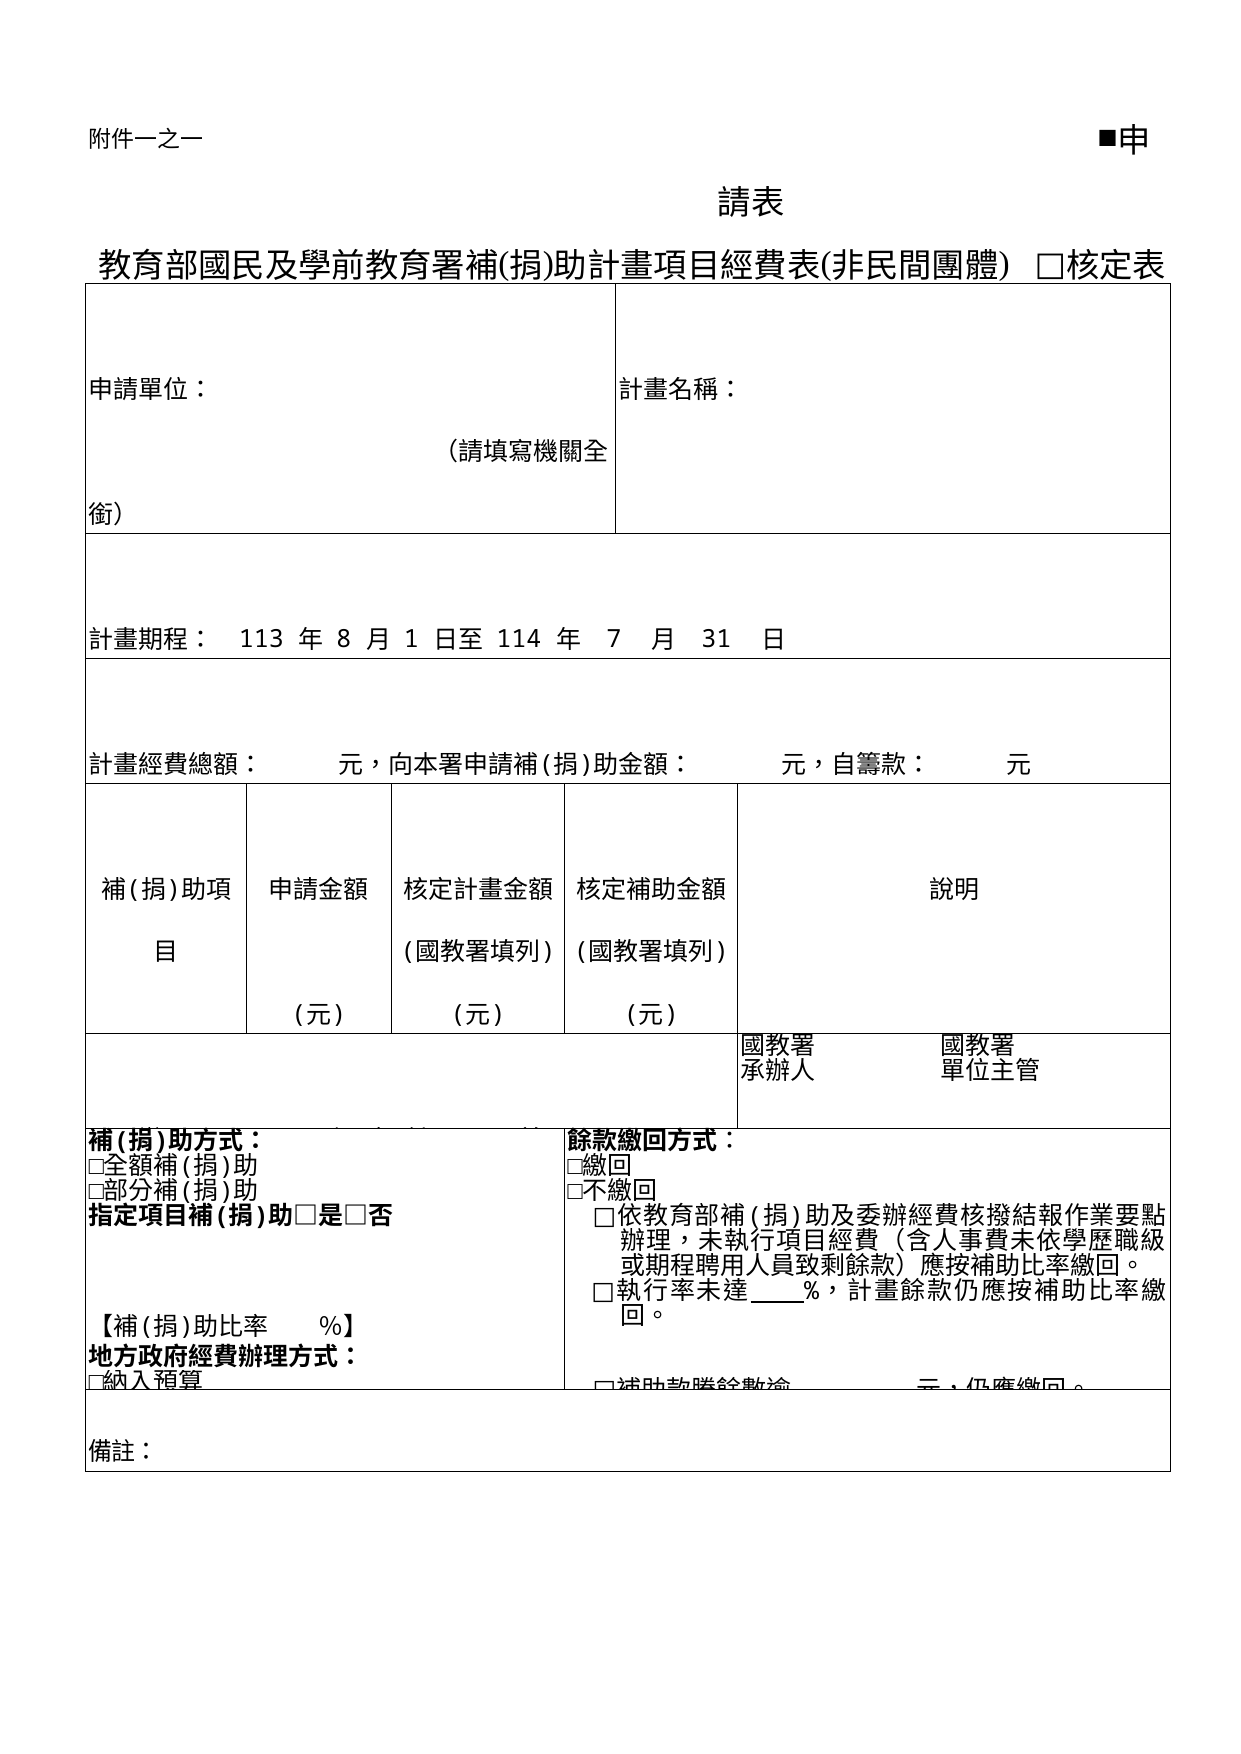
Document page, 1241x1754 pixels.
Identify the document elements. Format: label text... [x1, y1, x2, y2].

table_cell [1171, 1033, 1178, 1128]
table_cell [1171, 658, 1178, 783]
table_cell 核定計畫金額(國教署填列) (元) [392, 784, 564, 1033]
table_cell 計畫經費總額： 元，向本署申請補(捐)助金額： 元，自籌款： 元 [86, 659, 1170, 783]
table_header [391, 96, 513, 221]
table_header ■申請表 [715, 96, 1178, 221]
table_cell 補(捐)助項目 [86, 784, 246, 1033]
table_cell [1171, 533, 1178, 658]
table_cell [1171, 1128, 1178, 1389]
table_cell 計畫期程： 113 年 8 月 1 日至 114 年 7 月 31 日 [86, 534, 1170, 658]
table_cell 核定補助金額 (國教署填列) (元) [565, 784, 737, 1033]
table_header [513, 96, 714, 221]
table_cell 承辦 主(會)計 首長 單位 單位 [86, 1034, 737, 1128]
table_cell 補(捐)助方式： □全額補(捐)助 □部分補(捐)助 指定項目補(捐)助□是□否 【補(捐)助比率 ％】 地方政府經費辦理方式： □納入預算 □代收代付 □非屬地方政府 [86, 1129, 564, 1389]
table_cell 國教署 國教署 承辦人 單位主管 [738, 1034, 1170, 1128]
table_header 附件一之一 [86, 96, 391, 221]
table_cell [1171, 783, 1178, 1033]
table_cell [1171, 1389, 1178, 1471]
table_cell 申請金額 (元) [247, 784, 391, 1033]
table_cell 說明 [738, 784, 1170, 1033]
table_cell 備註： 本表適用政府機關(構)、公私立學校、特種基金及行政法人。 各計畫執行單位應事先擬訂經費支用項目，並於本表說明欄詳實敘明。 各執行單位經費動支應依中央政府各項經費支用規定、本署各計畫補(捐)助要點及本要點經費編列基準表規定辦理。 上述中央政府經費支用規定，得逕於「行政院主計總處網站-友善經費報支專區-內審規定」查詢參考。 非指定項目補(捐)助，說明欄位新增支用項目，得由執行單位循內部行政程序自行辦理。 同一計畫向本署及其他機關申請補(捐)助時，應於計畫項目經費申請表內，詳列向本署及其他機關申請補助之項目及金額，如有隱匿不實或造假情事，本署應撤銷該補(捐)助案件，並收回已撥付款項。 補(捐)助計畫除依本要點第4點規定之情形外，以不補(捐)助人事費、加班費、內部場地使用費及行政管理費為原則。 申請補(捐)助經費，其計畫執行涉及須依「政府機關政策文宣規劃執行注意事項」、預算法第62條之1及其執行原則等相關規定辦理者，應明確標示其為「廣告」，且揭示贊助機關（教育部國民及學前教育署）名稱，並不得以置入性行銷方式進行。 [86, 1390, 1170, 1471]
table_cell 計畫名稱： [616, 284, 1170, 533]
table_cell 餘款繳回方式： □繳回 □不繳回 □依教育部補(捐)助及委辦經費核撥結報作業要點辦理，未執行項目經費（含人事費未依學歷職級或期程聘用人員致剩餘款）應按補助比率繳回。 □執行率未達 %，計畫餘款仍應按補助比率繳回。 □補助款賸餘數逾 元，仍應繳回。 [565, 1129, 1170, 1389]
table_cell 教育部國民及學前教育署補(捐)助計畫項目經費表(非民間團體) □核定表 [86, 221, 1178, 283]
table_cell 申請單位： （請填寫機關全銜） [86, 284, 615, 533]
table_cell [1171, 283, 1178, 533]
